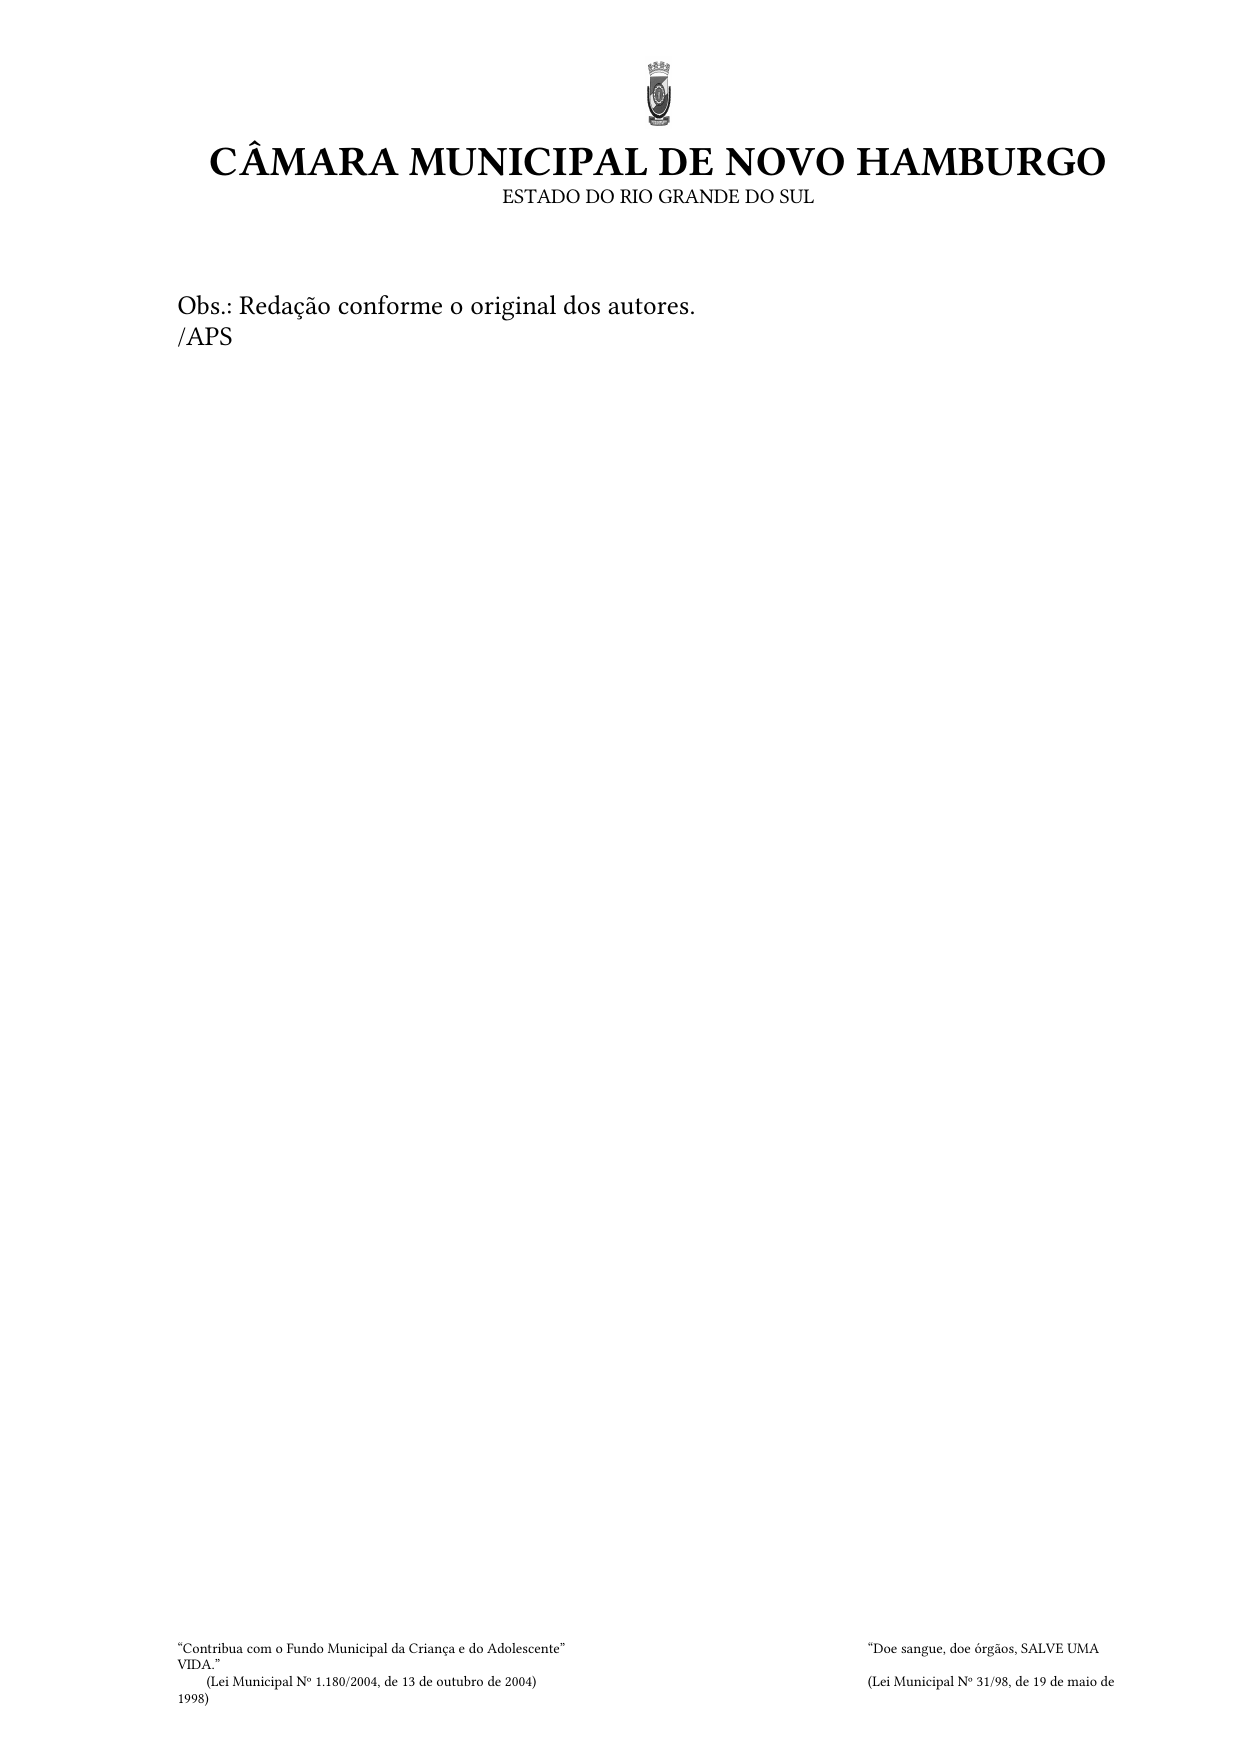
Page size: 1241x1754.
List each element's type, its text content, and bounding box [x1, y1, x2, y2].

text /APS [177, 321, 1140, 352]
text Obs.: Redação conforme o original dos autores. [177, 290, 1140, 321]
